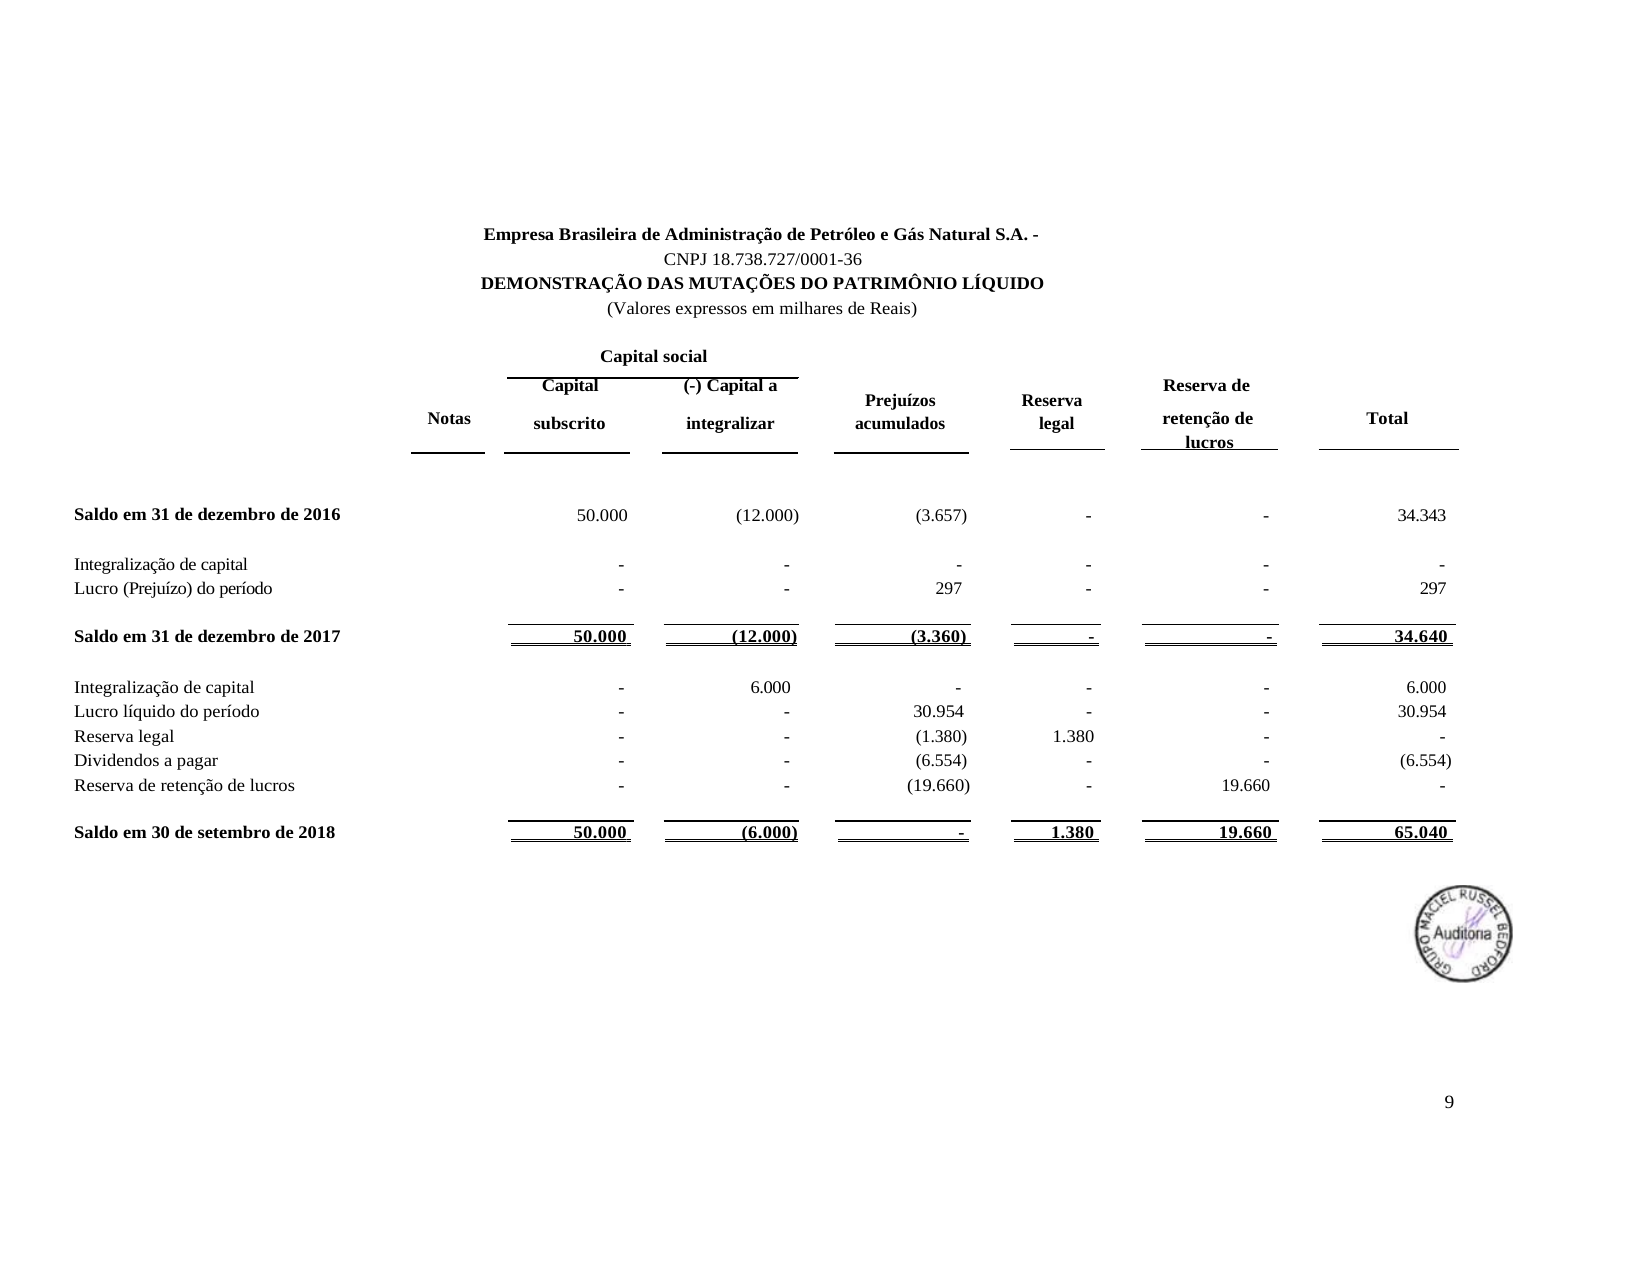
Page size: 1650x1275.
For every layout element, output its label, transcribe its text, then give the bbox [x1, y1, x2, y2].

table_cell 1.380 [971, 724, 1101, 748]
table_header (12.000) - - [634, 504, 799, 623]
table_cell 1.380 [1011, 822, 1101, 843]
text Prejuízos [865, 396, 937, 409]
table_cell [971, 820, 1011, 843]
table_cell 65.040 [1319, 822, 1456, 843]
table_cell - [1101, 647, 1279, 699]
table_cell (19.660) [799, 773, 971, 820]
table_cell Reserva legal [69, 724, 508, 748]
table_cell - [835, 822, 971, 843]
table_cell 50.000 [508, 625, 634, 647]
table_cell - - [508, 699, 799, 724]
text legal [951, 419, 1074, 432]
text retenção de [1162, 409, 1254, 429]
table_cell [971, 624, 1011, 647]
table_cell - [971, 699, 1101, 724]
table_cell 50.000 [508, 822, 634, 843]
table_cell [1101, 624, 1142, 647]
text Notas [56, 409, 471, 429]
text Capital social [56, 346, 707, 366]
text acumulados [855, 419, 946, 432]
table_cell 6.000 [1279, 647, 1456, 699]
table_cell - [799, 647, 971, 699]
table_cell [634, 624, 663, 647]
table_cell - 6.000 [508, 647, 799, 699]
table_cell 30.954 [1279, 699, 1456, 724]
table_cell Saldo em 31 de dezembro de 2017 [69, 624, 508, 647]
table_cell - [1279, 724, 1456, 748]
table_cell [634, 820, 663, 843]
table_cell Integralização de capital [69, 647, 508, 699]
table_cell - - [508, 724, 799, 748]
table_cell 34.640 [1319, 625, 1456, 647]
table_cell [1279, 624, 1319, 647]
table_cell - [1101, 724, 1279, 748]
table_cell - [971, 748, 1101, 773]
table_cell Saldo em 30 de setembro de 2018 [69, 820, 508, 843]
table_cell Reserva de retenção de lucros [69, 773, 508, 820]
table_cell (6.000) [664, 822, 799, 843]
text Capital (-) Capital a [698, 381, 777, 394]
table_cell Dividendos a pagar [69, 748, 508, 773]
text Total [1364, 409, 1411, 429]
text subscrito [533, 419, 606, 432]
table_cell (12.000) [664, 625, 799, 647]
table_header Saldo em 31 de dezembro de 2016 Integralização de capital Lucro (Prejuízo) do período [69, 504, 508, 623]
text Capital (-) Capital a [56, 381, 698, 394]
text integralizar [686, 419, 776, 432]
table_cell - - [508, 773, 799, 820]
table_cell - [1011, 625, 1101, 647]
table_cell (6.554) [1279, 748, 1456, 773]
table_cell - [971, 773, 1101, 820]
table_cell - [971, 647, 1101, 699]
text Reserva de [1163, 374, 1525, 395]
text (Valores expressos em milhares de Reais) [470, 298, 1054, 318]
text Reserva [1021, 396, 1089, 409]
table_cell 19.660 [1142, 822, 1279, 843]
table_header (3.657) - 297 [799, 504, 971, 623]
text DEMONSTRAÇÃO DAS MUTAÇÕES DO PATRIMÔNIO LÍQUIDO [470, 273, 1054, 293]
text CNPJ 18.738.727/0001-36 [470, 249, 1055, 269]
table_cell [1101, 820, 1142, 843]
table_header 50.000 - - [508, 504, 634, 623]
table_header - - 34.343 - - - - - 297 [971, 504, 1456, 623]
table_cell [799, 624, 835, 647]
table_cell (6.554) [799, 748, 971, 773]
table_cell 30.954 [799, 699, 971, 724]
table_cell (1.380) [799, 724, 971, 748]
table_cell - [1101, 748, 1279, 773]
table_cell - - [508, 748, 799, 773]
table_cell [1279, 820, 1319, 843]
table_cell - [1279, 773, 1456, 820]
table_cell - [1101, 699, 1279, 724]
table_cell Lucro líquido do período [69, 699, 508, 724]
text lucros [1010, 432, 1525, 452]
text Empresa Brasileira de Administração de Petróleo e Gás Natural S.A. - [470, 224, 1052, 244]
table_cell - [1142, 625, 1279, 647]
table_cell 19.660 [1101, 773, 1279, 820]
table_cell [799, 820, 835, 843]
table_cell (3.360) [835, 625, 971, 643]
